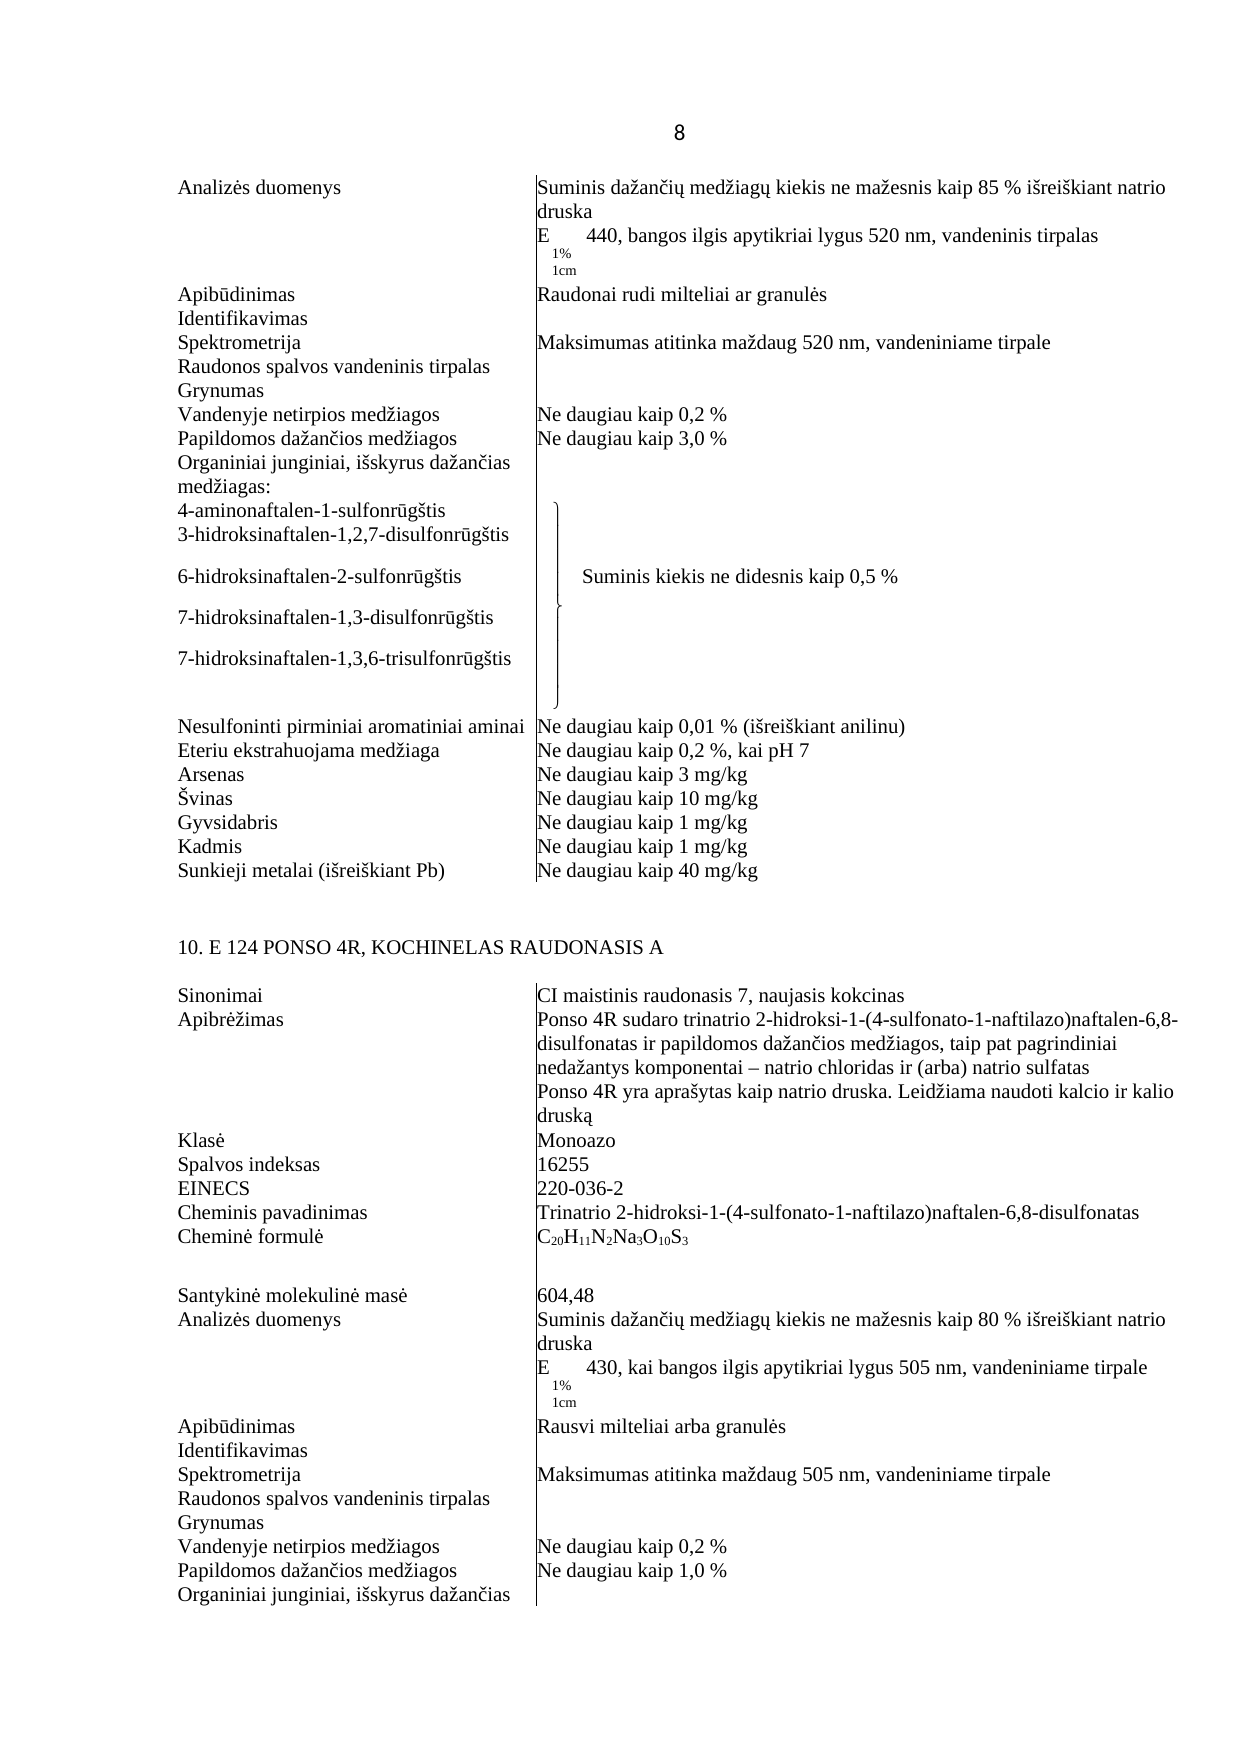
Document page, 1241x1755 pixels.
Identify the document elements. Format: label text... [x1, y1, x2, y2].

table_cell Ne daugiau kaip 10 mg/kg [537, 786, 1181, 810]
table_cell Papildomos dažančios medžiagos [177, 1558, 536, 1582]
table_cell Apibūdinimas [177, 282, 536, 306]
table_cell Ponso 4R sudaro trinatrio 2-hidroksi-1-(4-sulfonato-1-naftilazo)naftalen-6,8-disulfonatas ir papildomos dažančios medžiagos, taip pat pagrindiniai nedažantys komponentai – natrio chloridas ir (arba) natrio sulfatas Ponso 4R yra aprašytas kaip natrio druska. Leidžiama naudoti kalcio ir kalio druską [537, 1007, 1181, 1127]
table_cell Maksimumas atitinka maždaug 520 nm, vandeniniame tirpale [537, 330, 1181, 354]
table_cell Monoazo [537, 1128, 1181, 1152]
table_cell Organiniai junginiai, išskyrus dažančias [177, 1582, 536, 1606]
table_cell Gyvsidabris [177, 810, 536, 834]
table_cell Ne daugiau kaip 1 mg/kg [537, 810, 1181, 834]
table_cell Apibrėžimas [177, 1007, 536, 1127]
table_cell [582, 498, 1181, 522]
table_cell 7-hidroksinaftalen-1,3,6-trisulfonrūgštis [177, 646, 536, 714]
table_cell Vandenyje netirpios medžiagos [177, 402, 536, 426]
table_cell Klasė [177, 1128, 536, 1152]
table_cell C20H11N2Na3O10S3 [537, 1224, 1181, 1283]
table_cell Ne daugiau kaip 0,2 % [537, 402, 1181, 426]
table_cell Papildomos dažančios medžiagos [177, 426, 536, 450]
table_cell Trinatrio 2-hidroksi-1-(4-sulfonato-1-naftilazo)naftalen-6,8-disulfonatas [537, 1200, 1181, 1224]
table_header 10. E 124 PONSO 4R, KOCHINELAS RAUDONASIS A [177, 911, 1181, 983]
table_cell Cheminė formulė [177, 1224, 536, 1283]
table_cell Rausvi milteliai arba granulės [537, 1414, 1181, 1438]
table_cell EINECS [177, 1176, 536, 1200]
table_cell Kadmis [177, 834, 536, 858]
table_cell Analizės duomenys [177, 175, 536, 282]
table_cell [582, 522, 1181, 563]
table_cell Grynumas [177, 378, 536, 402]
table_cell [537, 1486, 1181, 1510]
table_cell Spektrometrija [177, 1462, 536, 1486]
table_cell Ne daugiau kaip 40 mg/kg [537, 858, 1181, 882]
table_cell Ne daugiau kaip 3,0 % [537, 426, 1181, 450]
table_cell Ne daugiau kaip 0,2 %, kai pH 7 [537, 738, 1181, 762]
table_cell Spektrometrija [177, 330, 536, 354]
table_cell 220-036-2 [537, 1176, 1181, 1200]
table_cell [537, 450, 1181, 498]
table_cell Eteriu ekstrahuojama medžiaga [177, 738, 536, 762]
table_cell 7-hidroksinaftalen-1,3-disulfonrūgštis [177, 605, 536, 646]
table_cell Apibūdinimas [177, 1414, 536, 1438]
table_cell Arsenas [177, 762, 536, 786]
table_cell Maksimumas atitinka maždaug 505 nm, vandeniniame tirpale [537, 1462, 1181, 1486]
table_cell 16255 [537, 1152, 1181, 1176]
table_cell Identifikavimas [177, 1438, 536, 1462]
table_cell Cheminis pavadinimas [177, 1200, 536, 1224]
table_cell Švinas [177, 786, 536, 810]
table_cell E 440, bangos ilgis apytikriai lygus 520 nm, vandeninis tirpalas [537, 223, 1181, 282]
table_cell Spalvos indeksas [177, 1152, 536, 1176]
table_cell Ne daugiau kaip 1,0 % [537, 1558, 1181, 1582]
table_cell [537, 1438, 1181, 1462]
table_cell [537, 1510, 1181, 1534]
table_cell [537, 498, 582, 714]
table_cell Sunkieji metalai (išreiškiant Pb) [177, 858, 536, 882]
table_cell Raudonos spalvos vandeninis tirpalas [177, 1486, 536, 1510]
table_cell [537, 354, 1181, 378]
table_cell Suminis dažančių medžiagų kiekis ne mažesnis kaip 85 % išreiškiant natrio druska [537, 175, 1181, 223]
table_cell 6-hidroksinaftalen-2-sulfonrūgštis [177, 564, 536, 605]
table_cell Vandenyje netirpios medžiagos [177, 1534, 536, 1558]
table_cell [537, 306, 1181, 330]
table_cell Ne daugiau kaip 0,2 % [537, 1534, 1181, 1558]
table_cell Suminis kiekis ne didesnis kaip 0,5 % [582, 564, 1181, 605]
table_cell 4-aminonaftalen-1-sulfonrūgštis [177, 498, 536, 522]
table_cell Sinonimai [177, 983, 536, 1007]
table_cell [537, 378, 1181, 402]
table_cell CI maistinis raudonasis 7, naujasis kokcinas [537, 983, 1181, 1007]
table_cell 3-hidroksinaftalen-1,2,7-disulfonrūgštis [177, 522, 536, 563]
table_cell [582, 646, 1181, 714]
table_cell Santykinė molekulinė masė [177, 1283, 536, 1307]
table_cell [537, 1582, 1181, 1606]
table_cell Ne daugiau kaip 1 mg/kg [537, 834, 1181, 858]
table_cell Ne daugiau kaip 0,01 % (išreiškiant anilinu) [537, 714, 1181, 738]
table_cell Suminis dažančių medžiagų kiekis ne mažesnis kaip 80 % išreiškiant natrio druska [537, 1307, 1181, 1355]
table_cell Raudonai rudi milteliai ar granulės [537, 282, 1181, 306]
table_cell Organiniai junginiai, išskyrus dažančias medžiagas: [177, 450, 536, 498]
table_cell Analizės duomenys [177, 1307, 536, 1414]
table_cell Nesulfoninti pirminiai aromatiniai aminai [177, 714, 536, 738]
table_cell 604,48 [537, 1283, 1181, 1307]
table_cell Raudonos spalvos vandeninis tirpalas [177, 354, 536, 378]
table_cell E 430, kai bangos ilgis apytikriai lygus 505 nm, vandeniniame tirpale [537, 1355, 1181, 1414]
table_cell Identifikavimas [177, 306, 536, 330]
table_cell [582, 605, 1181, 646]
table_cell Grynumas [177, 1510, 536, 1534]
table_cell Ne daugiau kaip 3 mg/kg [537, 762, 1181, 786]
